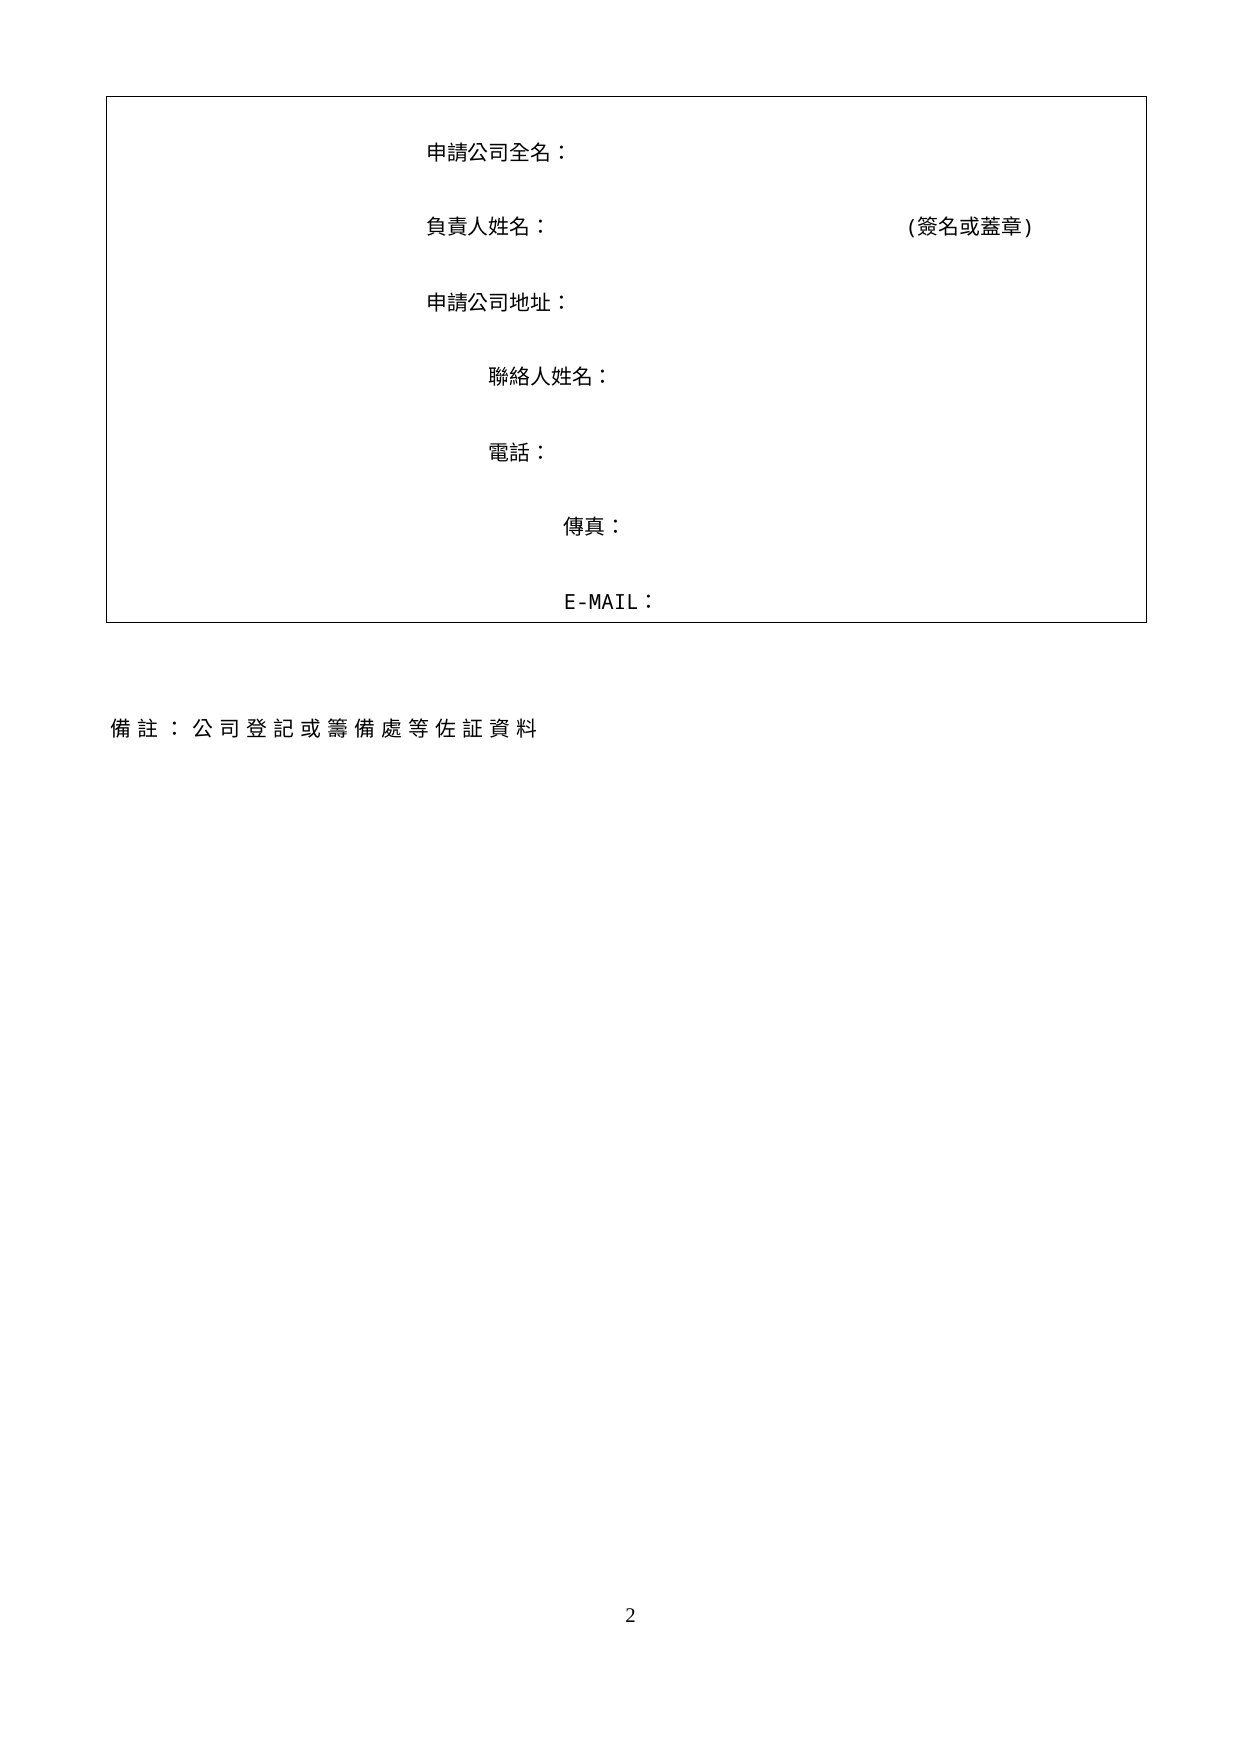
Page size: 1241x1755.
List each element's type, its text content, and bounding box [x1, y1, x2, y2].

text 備註：公司登記或籌備處等佐証資料 [111, 685, 1150, 748]
table_cell 申請公司全名： 負責人姓名： (簽名或蓋章) 申請公司地址： 聯絡人姓名： 電話： 傳真： E-MAIL： [107, 97, 1146, 622]
